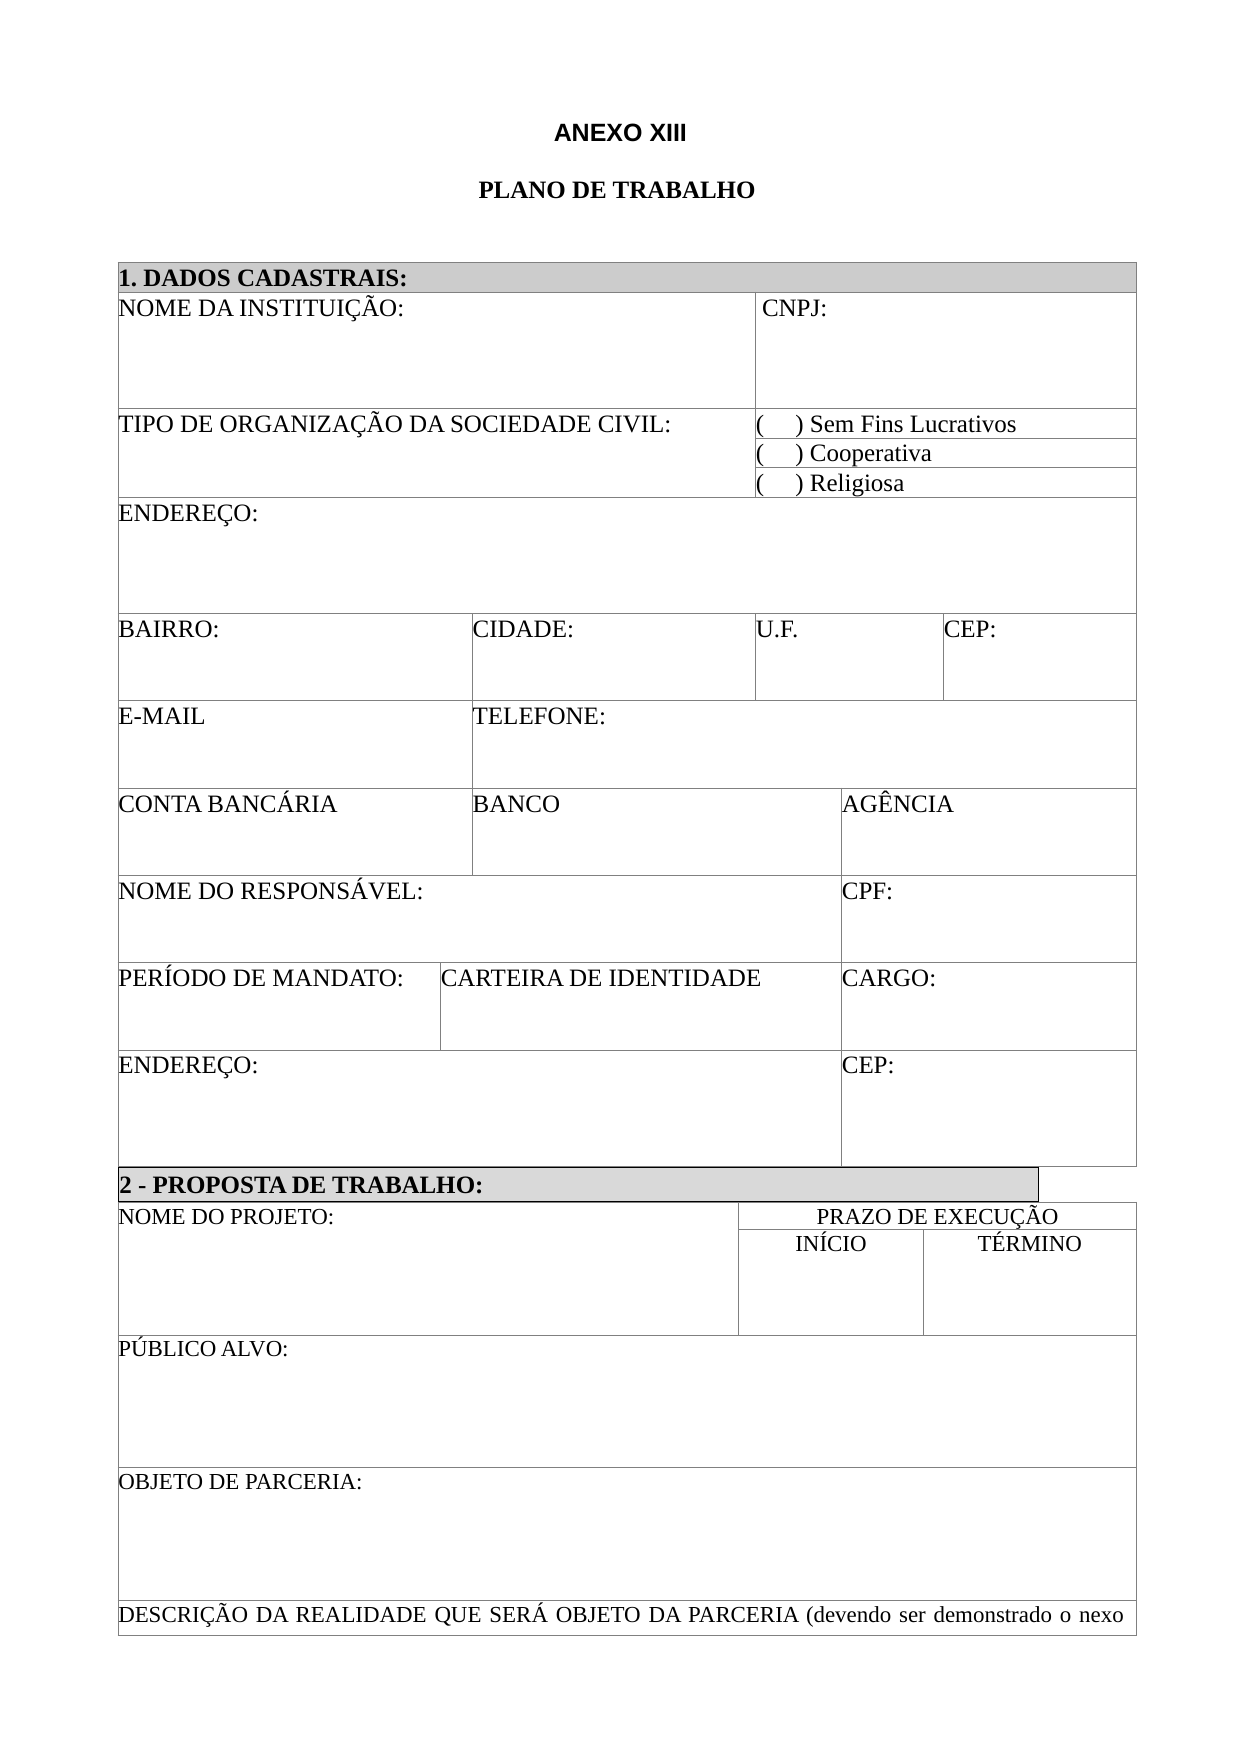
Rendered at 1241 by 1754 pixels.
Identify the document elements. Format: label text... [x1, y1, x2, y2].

table_cell AGÊNCIA [842, 789, 1136, 875]
table_cell NOME DO RESPONSÁVEL: [119, 876, 841, 962]
table_cell ENDEREÇO: [119, 498, 1136, 613]
table_cell CIDADE: [473, 614, 755, 700]
table_cell ENDEREÇO: [119, 1051, 841, 1166]
table_cell TELEFONE: [473, 701, 1136, 788]
table_cell OBJETO DE PARCERIA: [119, 1468, 1136, 1600]
table_header NOME DO PROJETO: [119, 1203, 738, 1334]
table_cell CONTA BANCÁRIA [119, 789, 472, 875]
table_cell TÉRMINO [924, 1230, 1136, 1334]
table_header 1. DADOS CADASTRAIS: [119, 263, 1136, 292]
table_cell NOME DA INSTITUIÇÃO: [119, 293, 755, 408]
table_header PRAZO DE EXECUÇÃO [739, 1203, 1136, 1229]
table_cell CARGO: [842, 963, 1136, 1049]
text ANEXO XIII [118, 118, 1122, 147]
table_cell PERÍODO DE MANDATO: [119, 963, 440, 1049]
table_cell CEP: [944, 614, 1136, 700]
text 2 - PROPOSTA DE TRABALHO: [119, 1168, 1038, 1201]
text PLANO DE TRABALHO [118, 176, 1122, 204]
table_cell CPF: [842, 876, 1136, 962]
table_cell BAIRRO: [119, 614, 472, 700]
table_cell CARTEIRA DE IDENTIDADE [441, 963, 841, 1049]
table_cell BANCO [473, 789, 841, 875]
table_cell PÚBLICO ALVO: [119, 1336, 1136, 1467]
table_cell U.F. [756, 614, 943, 700]
table_cell TIPO DE ORGANIZAÇÃO DA SOCIEDADE CIVIL: [119, 409, 755, 497]
table_cell DESCRIÇÃO DA REALIDADE QUE SERÁ OBJETO DA PARCERIA (devendo ser demonstrado o nexo [119, 1601, 1136, 1635]
table_cell CEP: [842, 1051, 1136, 1166]
table_cell CNPJ: [756, 293, 1136, 408]
table_cell ( ) Sem Fins Lucrativos [756, 409, 1136, 437]
table_cell ( ) Cooperativa [756, 439, 1136, 467]
table_cell INÍCIO [739, 1230, 923, 1334]
table_cell E-MAIL [119, 701, 472, 788]
table_cell ( ) Religiosa [756, 468, 1136, 497]
